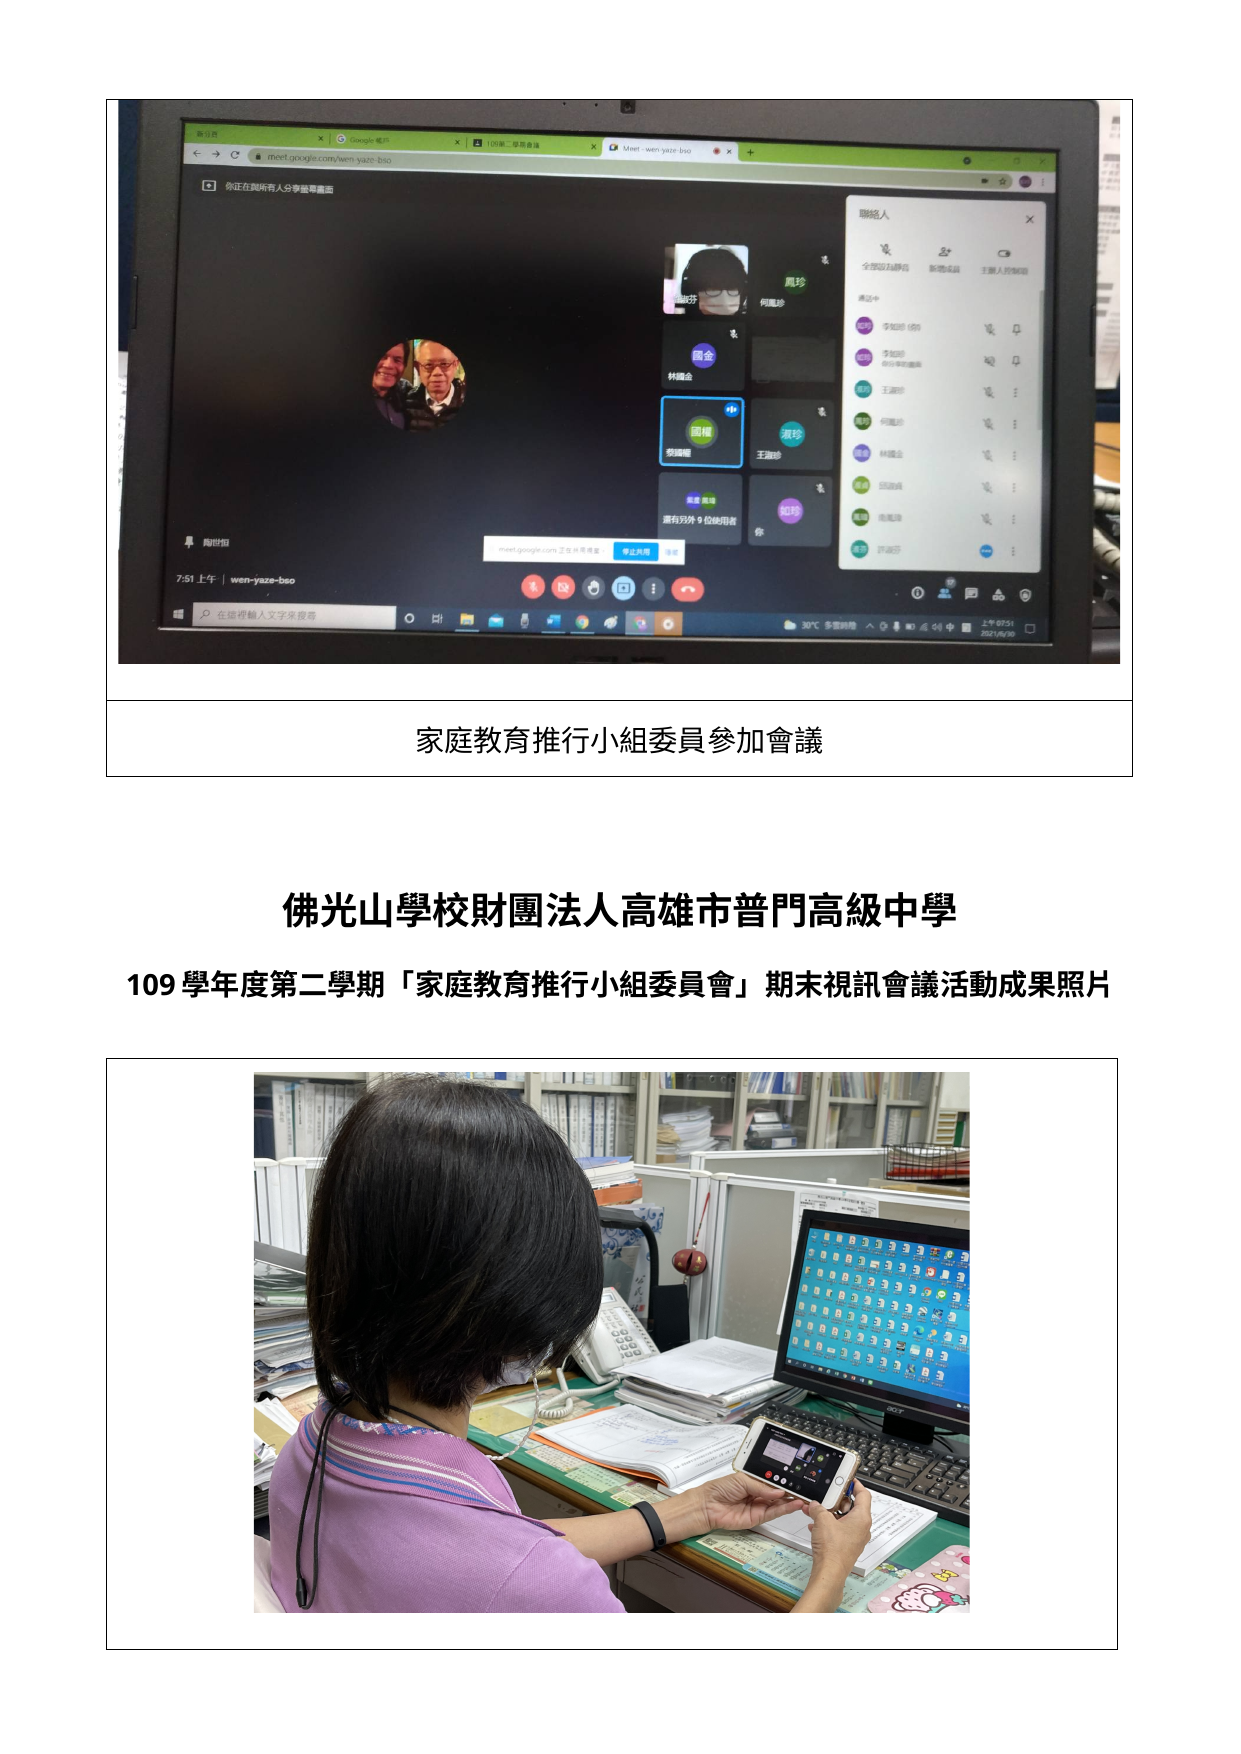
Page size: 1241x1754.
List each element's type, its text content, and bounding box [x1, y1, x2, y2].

picture [118, 100, 1121, 664]
table_cell [107, 100, 1132, 700]
text 佛光山學校財團法人高雄市普門高級中學 [118, 871, 1122, 946]
table_header [107, 1059, 1117, 1649]
text 109學年度第二學期「家庭教育推行小組委員會」期末視訊會議活動成果照片 [118, 946, 1122, 1021]
picture [253, 1072, 970, 1613]
table_cell 家庭教育推行小組委員參加會議 [107, 701, 1132, 776]
